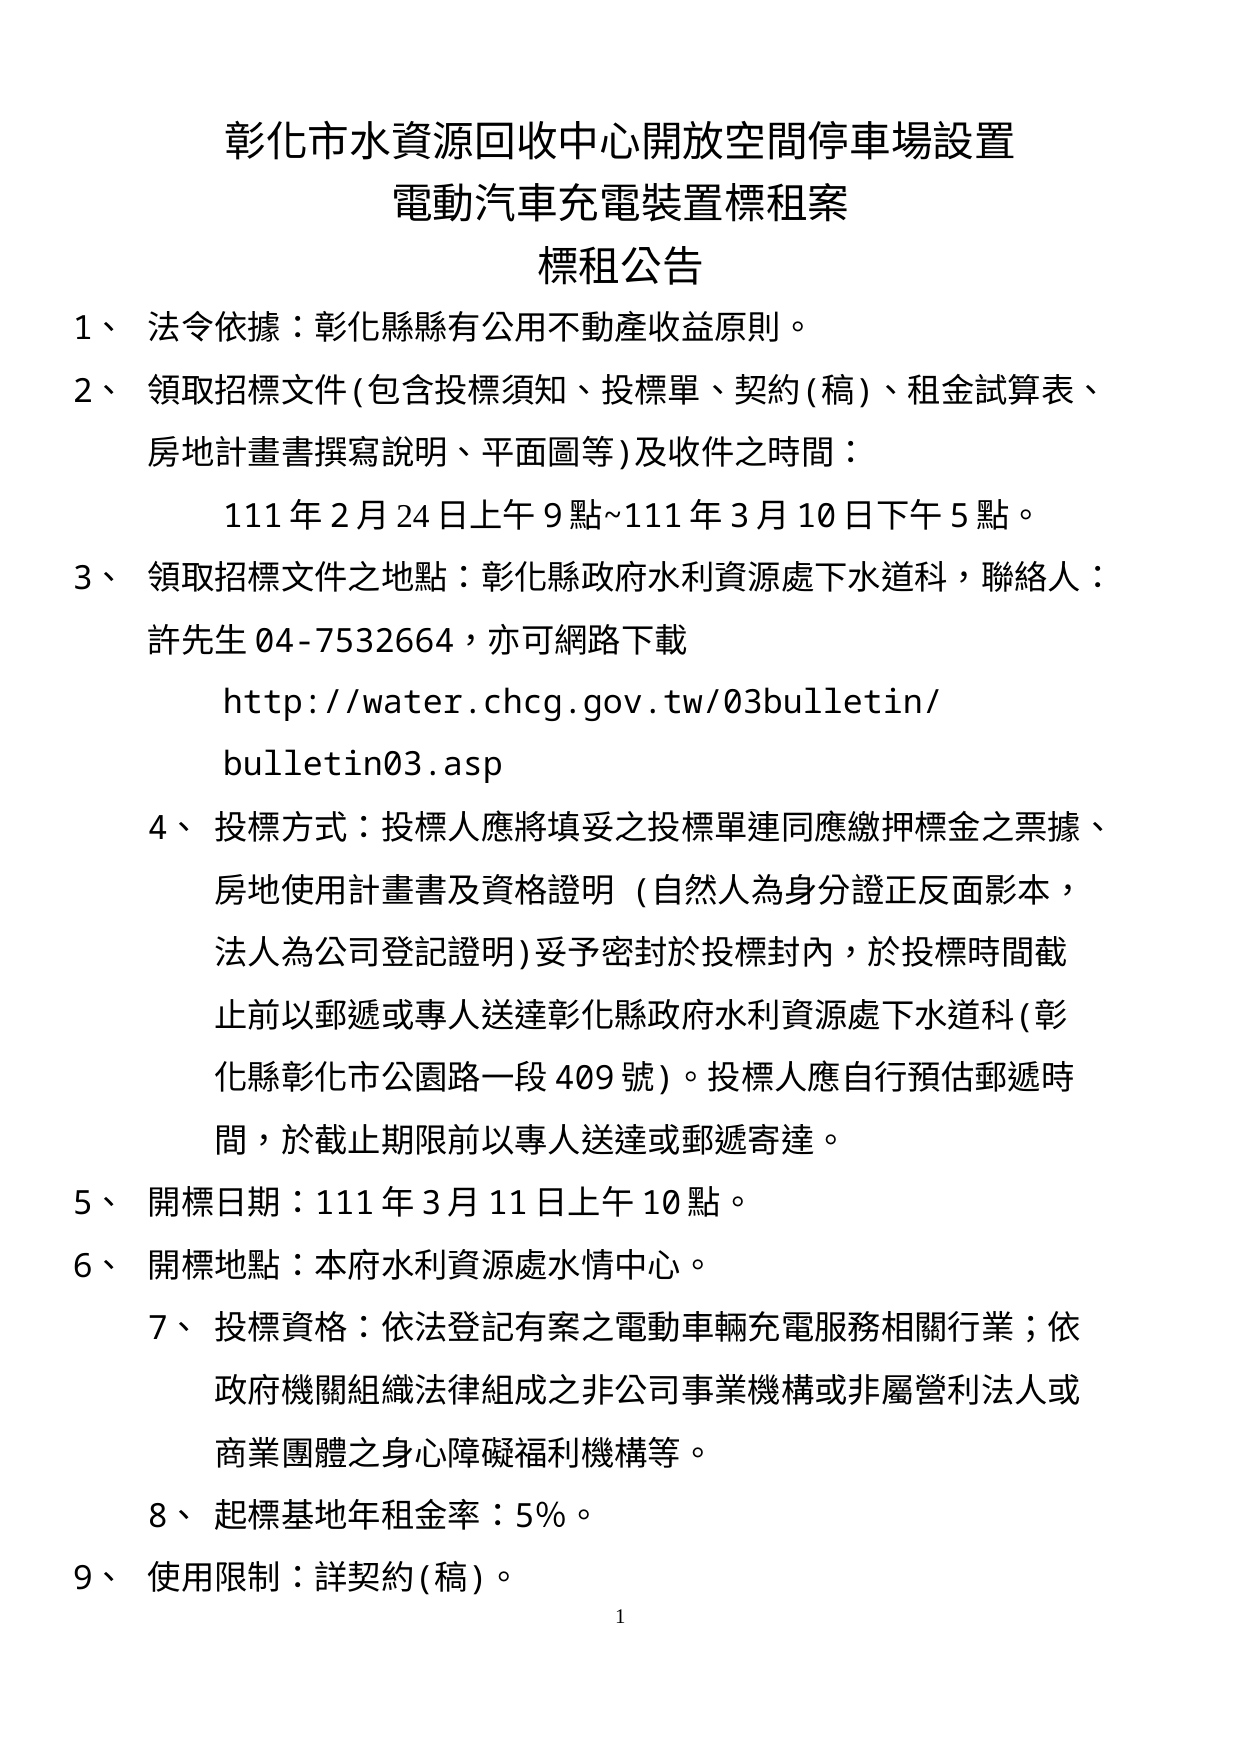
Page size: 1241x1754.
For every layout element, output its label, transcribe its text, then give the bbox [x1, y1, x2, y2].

list 起標基地年租金率：5％。 [148, 1471, 1092, 1534]
list 投標方式：投標人應將填妥之投標單連同應繳押標金之票據、房地使用計畫書及資格證明 (自然人為身分證正反面影本，法人為公司登記證明)妥予密封於投標封內，於投標時間截止前以郵遞或專人送達彰化縣政府水利資源處下水道科(彰化縣彰化市公園路一段409號)。投標人應自行預估郵遞時間，於截止期限前以專人送達或郵遞寄達。 [148, 784, 1092, 1159]
list 開標地點：本府水利資源處水情中心。 [73, 1221, 1092, 1284]
list 投標資格：依法登記有案之電動車輛充電服務相關行業；依政府機關組織法律組成之非公司事業機構或非屬營利法人或商業團體之身心障礙福利機構等。 [148, 1284, 1092, 1471]
list 領取招標文件之地點：彰化縣政府水利資源處下水道科，聯絡人：許先生04-7532664，亦可網路下載 [73, 534, 1092, 659]
list 使用限制：詳契約(稿)。 [73, 1534, 1092, 1596]
text 電動汽車充電裝置標租案 [148, 159, 1092, 221]
list 領取招標文件(包含投標須知、投標單、契約(稿)、租金試算表、房地計畫書撰寫說明、平面圖等)及收件之時間： [73, 346, 1092, 471]
text http://water.chcg.gov.tw/03bulletin/bulletin03.asp [223, 659, 1092, 784]
list 開標日期：111年3月11日上午10點。 [73, 1159, 1092, 1221]
text 標租公告 [148, 221, 1092, 284]
text 111年2月24日上午9點~111年3月10日下午5點。 [223, 471, 1092, 534]
list 法令依據：彰化縣縣有公用不動產收益原則。 [73, 284, 1092, 346]
text 彰化市水資源回收中心開放空間停車場設置 [148, 96, 1092, 159]
